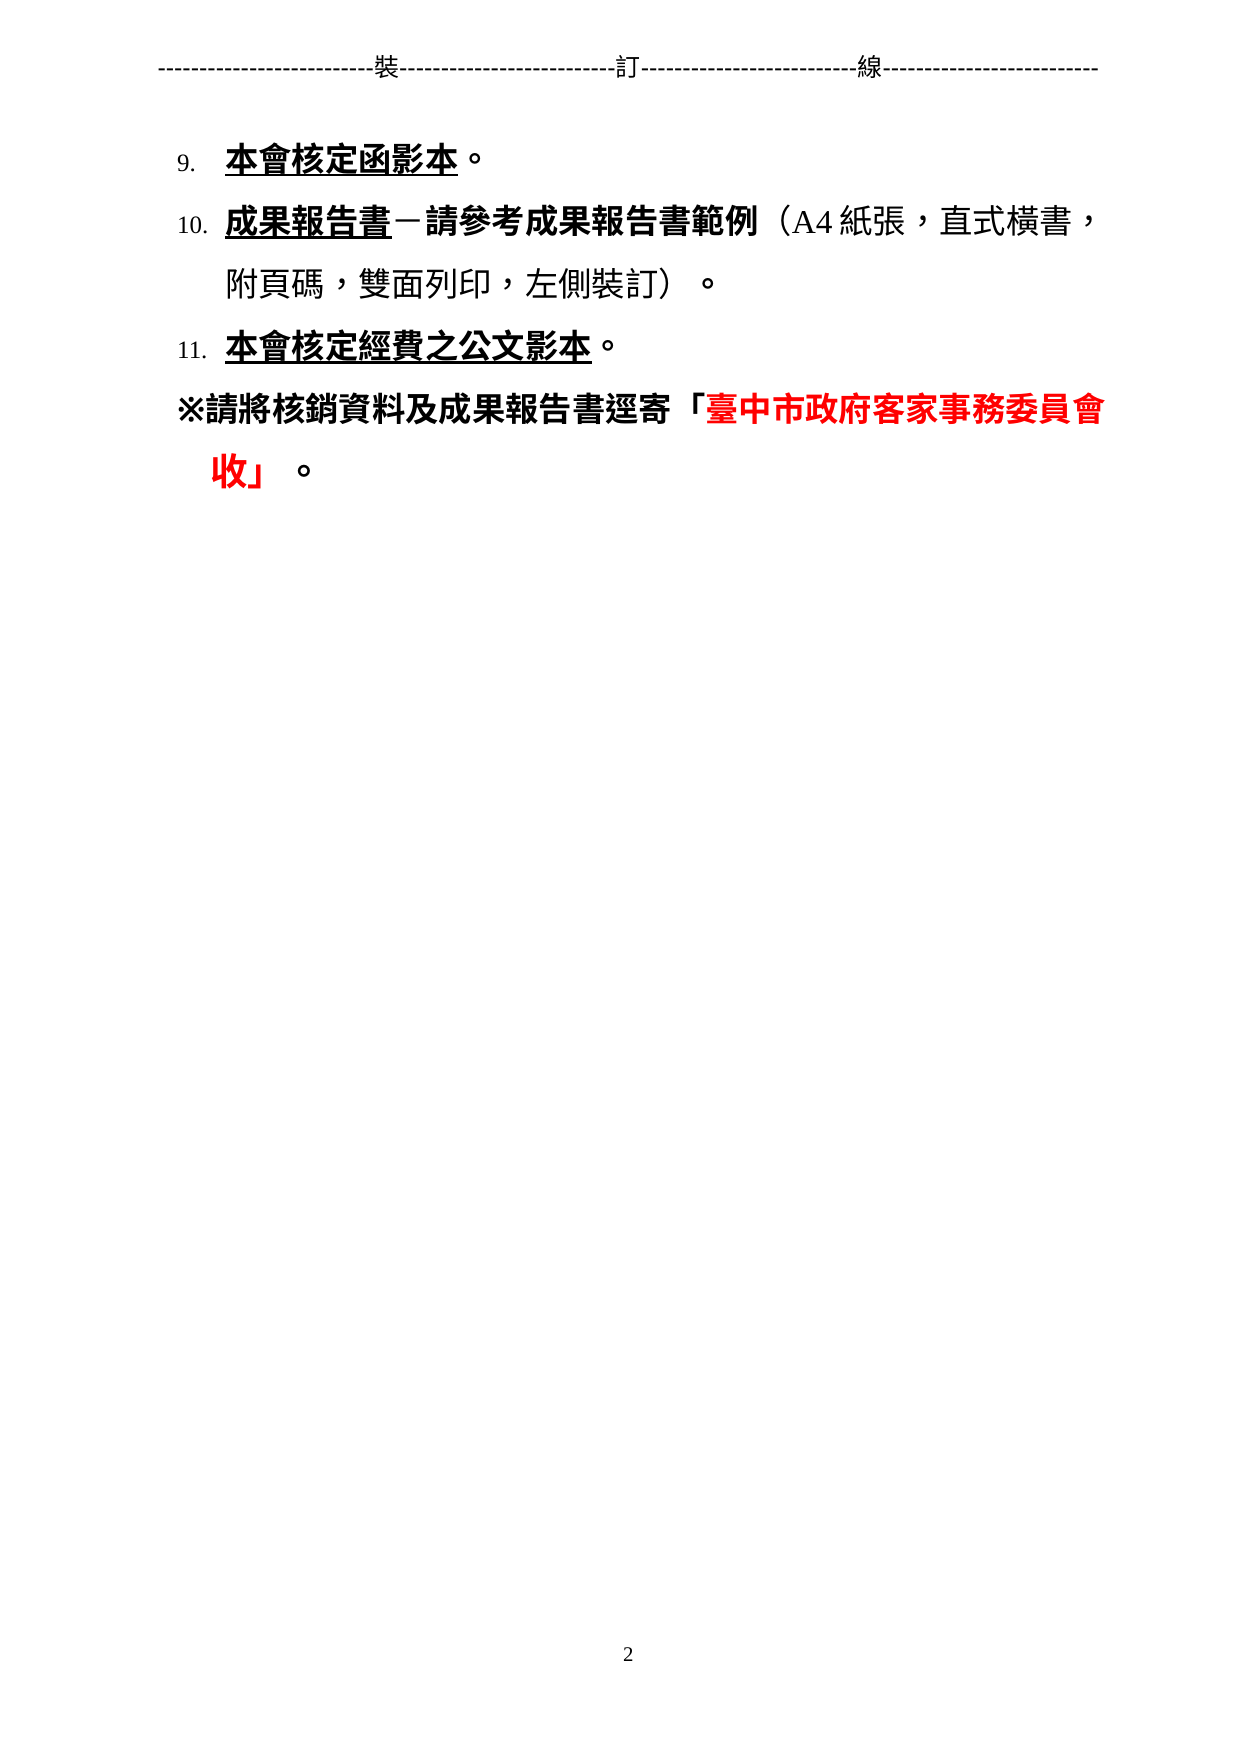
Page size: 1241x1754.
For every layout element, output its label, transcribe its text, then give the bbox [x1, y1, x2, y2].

text ※請將核銷資料及成果報告書逕寄「臺中市政府客家事務委員會收」。 [177, 365, 1125, 490]
list 本會核定函影本。 [177, 115, 1125, 178]
list 成果報告書－請參考成果報告書範例（A4紙張，直式橫書，附頁碼，雙面列印，左側裝訂）。 [177, 178, 1125, 303]
list 本會核定經費之公文影本。 [177, 303, 1125, 365]
